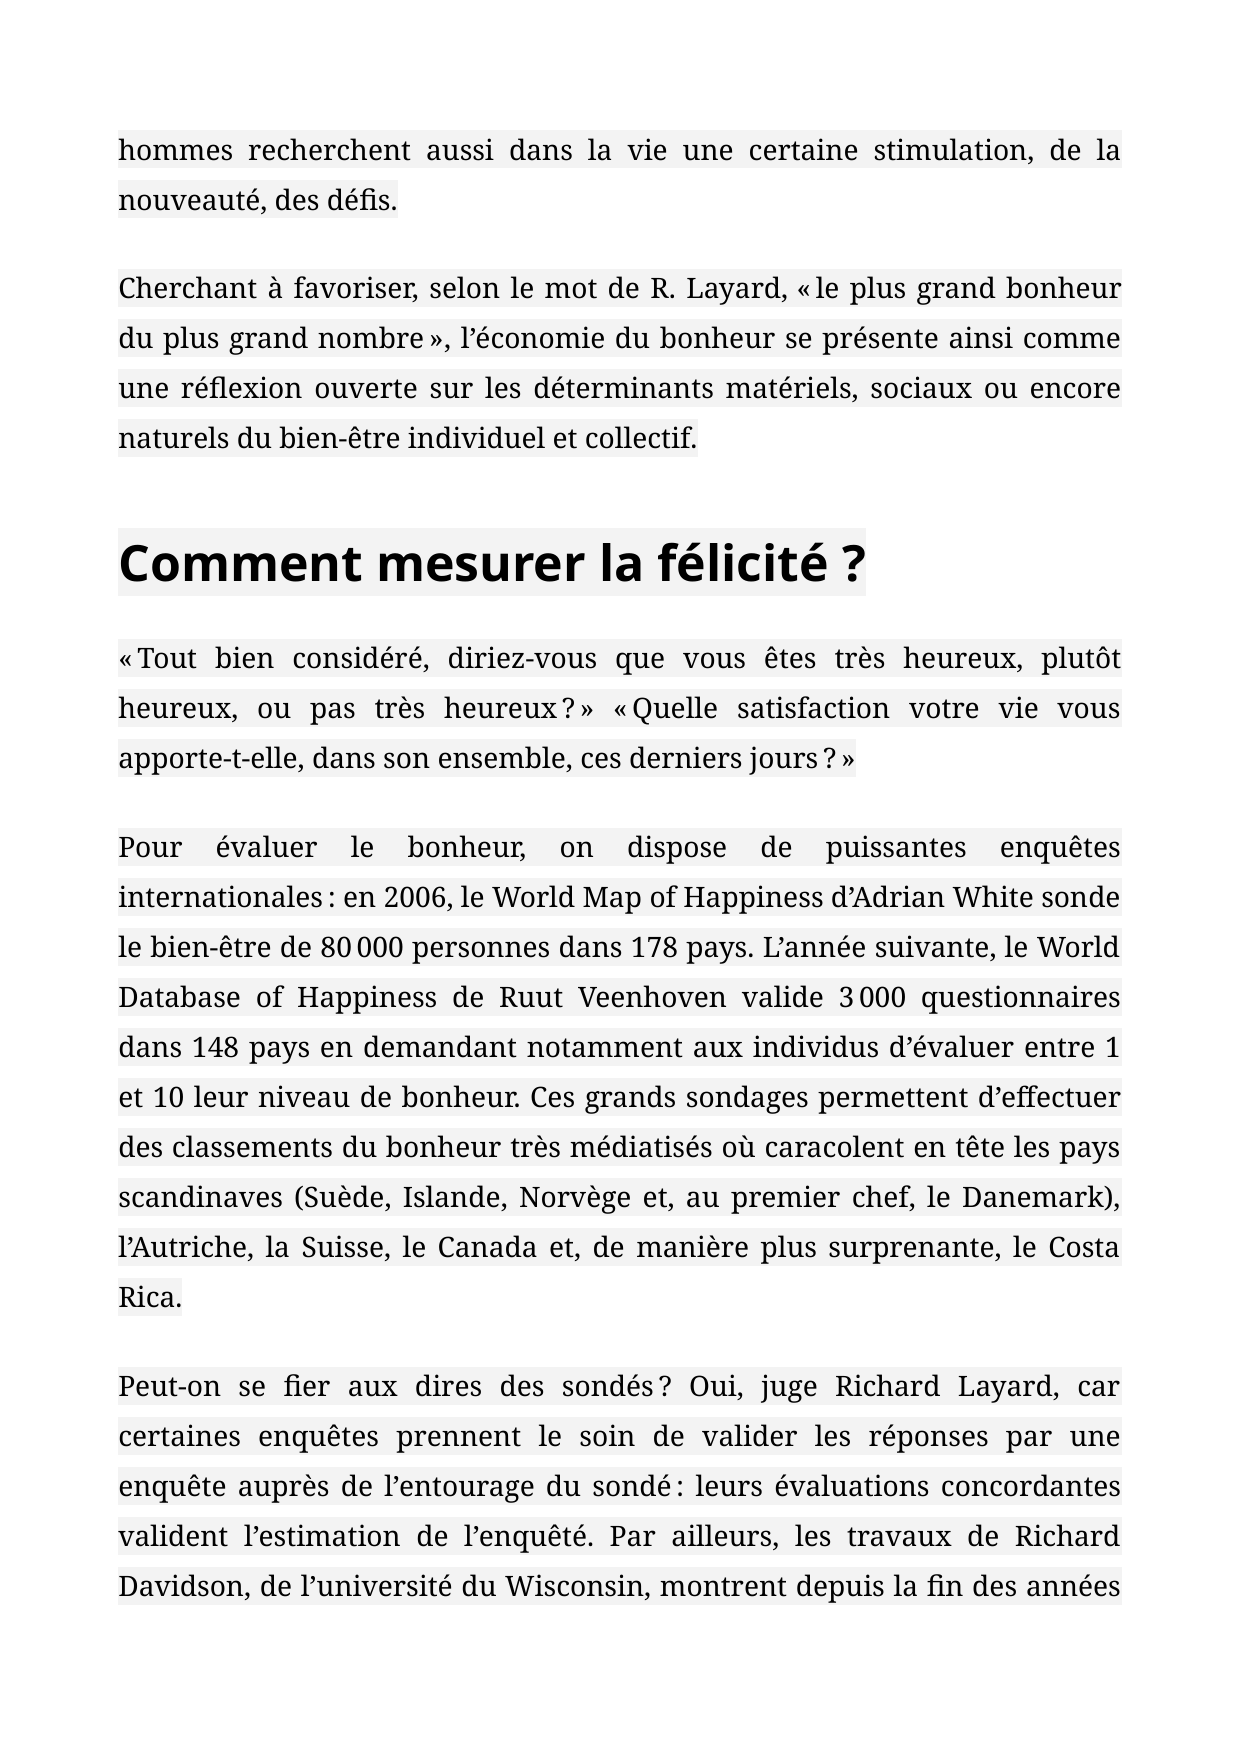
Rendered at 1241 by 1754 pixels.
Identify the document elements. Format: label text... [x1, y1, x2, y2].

subtitle Comment mesurer la félicité ? [118, 527, 1122, 596]
text Peut-on se fier aux dires des sondés ? Oui, juge Richard Layard, car certaines enquêtes prennent le soin de valider les réponses par une enquête auprès de l’entourage du sondé : leurs évaluations concordantes valident l’estimation de l’enquêté. Par ailleurs, les travaux de Richard Davidson, de l’université du Wisconsin, montrent depuis la fin des années [118, 1355, 1122, 1605]
text Pour évaluer le bonheur, on dispose de puissantes enquêtes internationales : en 2006, le World Map of Happiness d’Adrian White sonde le bien-être de 80 000 personnes dans 178 pays. L’année suivante, le World Database of Happiness de Ruut Veenhoven valide 3 000 questionnaires dans 148 pays en demandant notamment aux individus d’évaluer entre 1 et 10 leur niveau de bonheur. Ces grands sondages permettent d’effectuer des classements du bonheur très médiatisés où caracolent en tête les pays scandinaves (Suède, Islande, Norvège et, au premier chef, le Danemark), l’Autriche, la Suisse, le Canada et, de manière plus surprenante, le Costa Rica. [118, 816, 1122, 1316]
text hommes recherchent aussi dans la vie une certaine stimulation, de la nouveauté, des défis. [118, 118, 1122, 218]
text Cherchant à favoriser, selon le mot de R. Layard, « le plus grand bonheur du plus grand nombre », l’économie du bonheur se présente ainsi comme une réflexion ouverte sur les déterminants matériels, sociaux ou encore naturels du bien-être individuel et collectif. [118, 257, 1122, 457]
text « Tout bien considéré, diriez-vous que vous êtes très heureux, plutôt heureux, ou pas très heureux ? » « Quelle satisfaction votre vie vous apporte-t-elle, dans son ensemble, ces derniers jours ? » [118, 627, 1122, 777]
